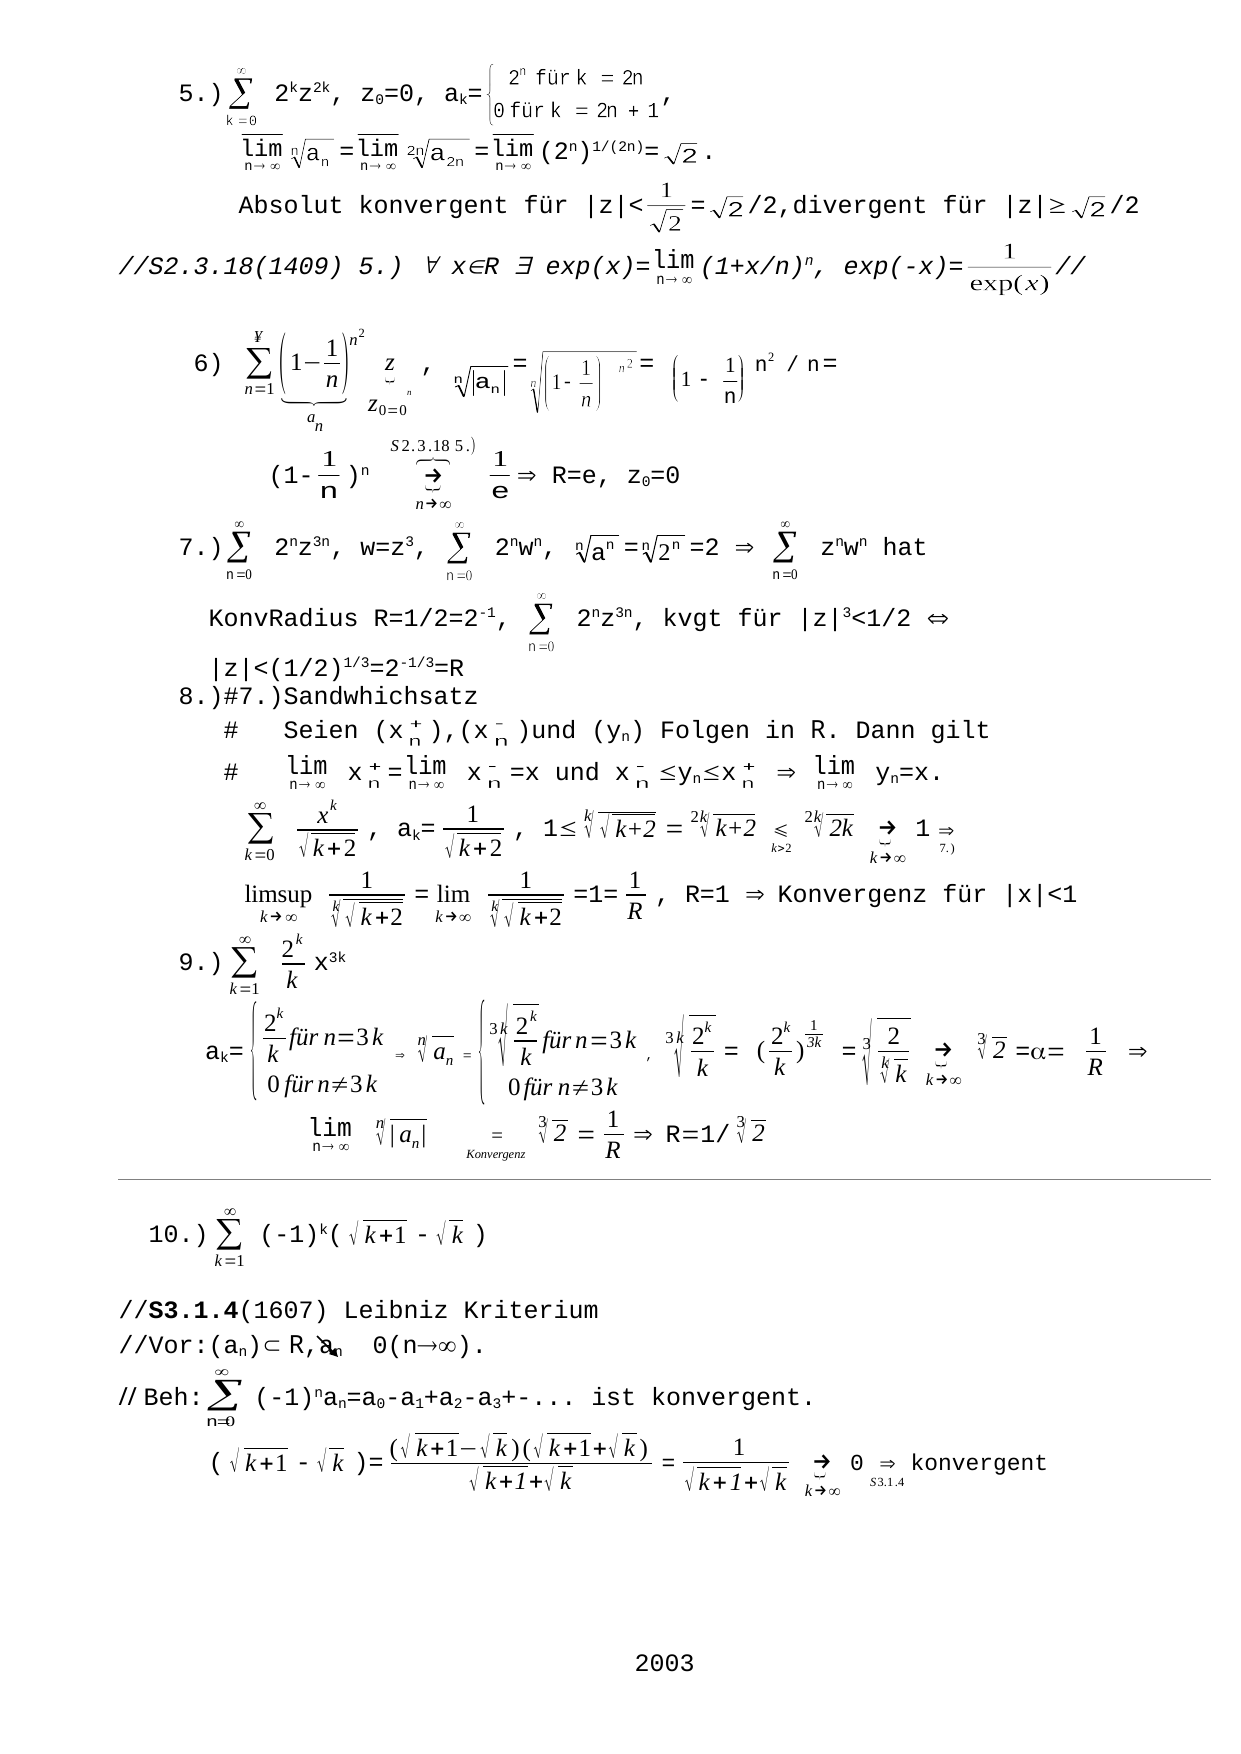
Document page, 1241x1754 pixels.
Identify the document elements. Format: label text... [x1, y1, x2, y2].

text //Vor:(an) R,an 0(n). [118, 1326, 1211, 1361]
text Absolut konvergent für |z|<=/2,divergent für |z|/2 [118, 176, 1211, 237]
text //S2.3.18(1409) 5.)  xR  exp(x)=(1+x/n)n, exp(-x)=// [118, 237, 1211, 298]
text (-)==0konvergent [118, 1432, 1211, 1500]
text 6) , == = [118, 327, 1211, 436]
text # Seien (x),(x)und (yn) Folgen in R. Dann gilt [118, 712, 1211, 751]
text 8.)#7.)Sandwhichsatz [118, 683, 1211, 712]
text // Beh:(-1)nan=a0-a1+a2-a3+-... ist konvergent. [118, 1361, 1211, 1432]
text 10.)(-1)k(-) //S3.1.4(1607) Leibniz Kriterium [118, 1209, 1211, 1326]
text ==(2n)1/(2n)=. [118, 130, 1211, 176]
text |z|<(1/2)1/3=2-1/3=R [118, 655, 1211, 683]
text KonvRadius R=1/2=2-1, 2nz3n, kvgt für |z|3<1/2  [118, 584, 1211, 655]
text 5.)2kz2k, z0=0, ak=, [118, 59, 1211, 130]
text 9.)x3k [118, 931, 1211, 998]
text 7.)2nz3n, w=z3, 2nwn, ==2  znwn hat [118, 513, 1211, 584]
text (1-)n  R=e, z0=0 [118, 436, 1211, 513]
text # x= x=x und xynx  yn=x. , ak=, 1=1 ==1=, R=1  Konvergenz für |x|<1 [118, 751, 1211, 931]
text ak= =, ====  = R=1/ [118, 998, 1211, 1179]
